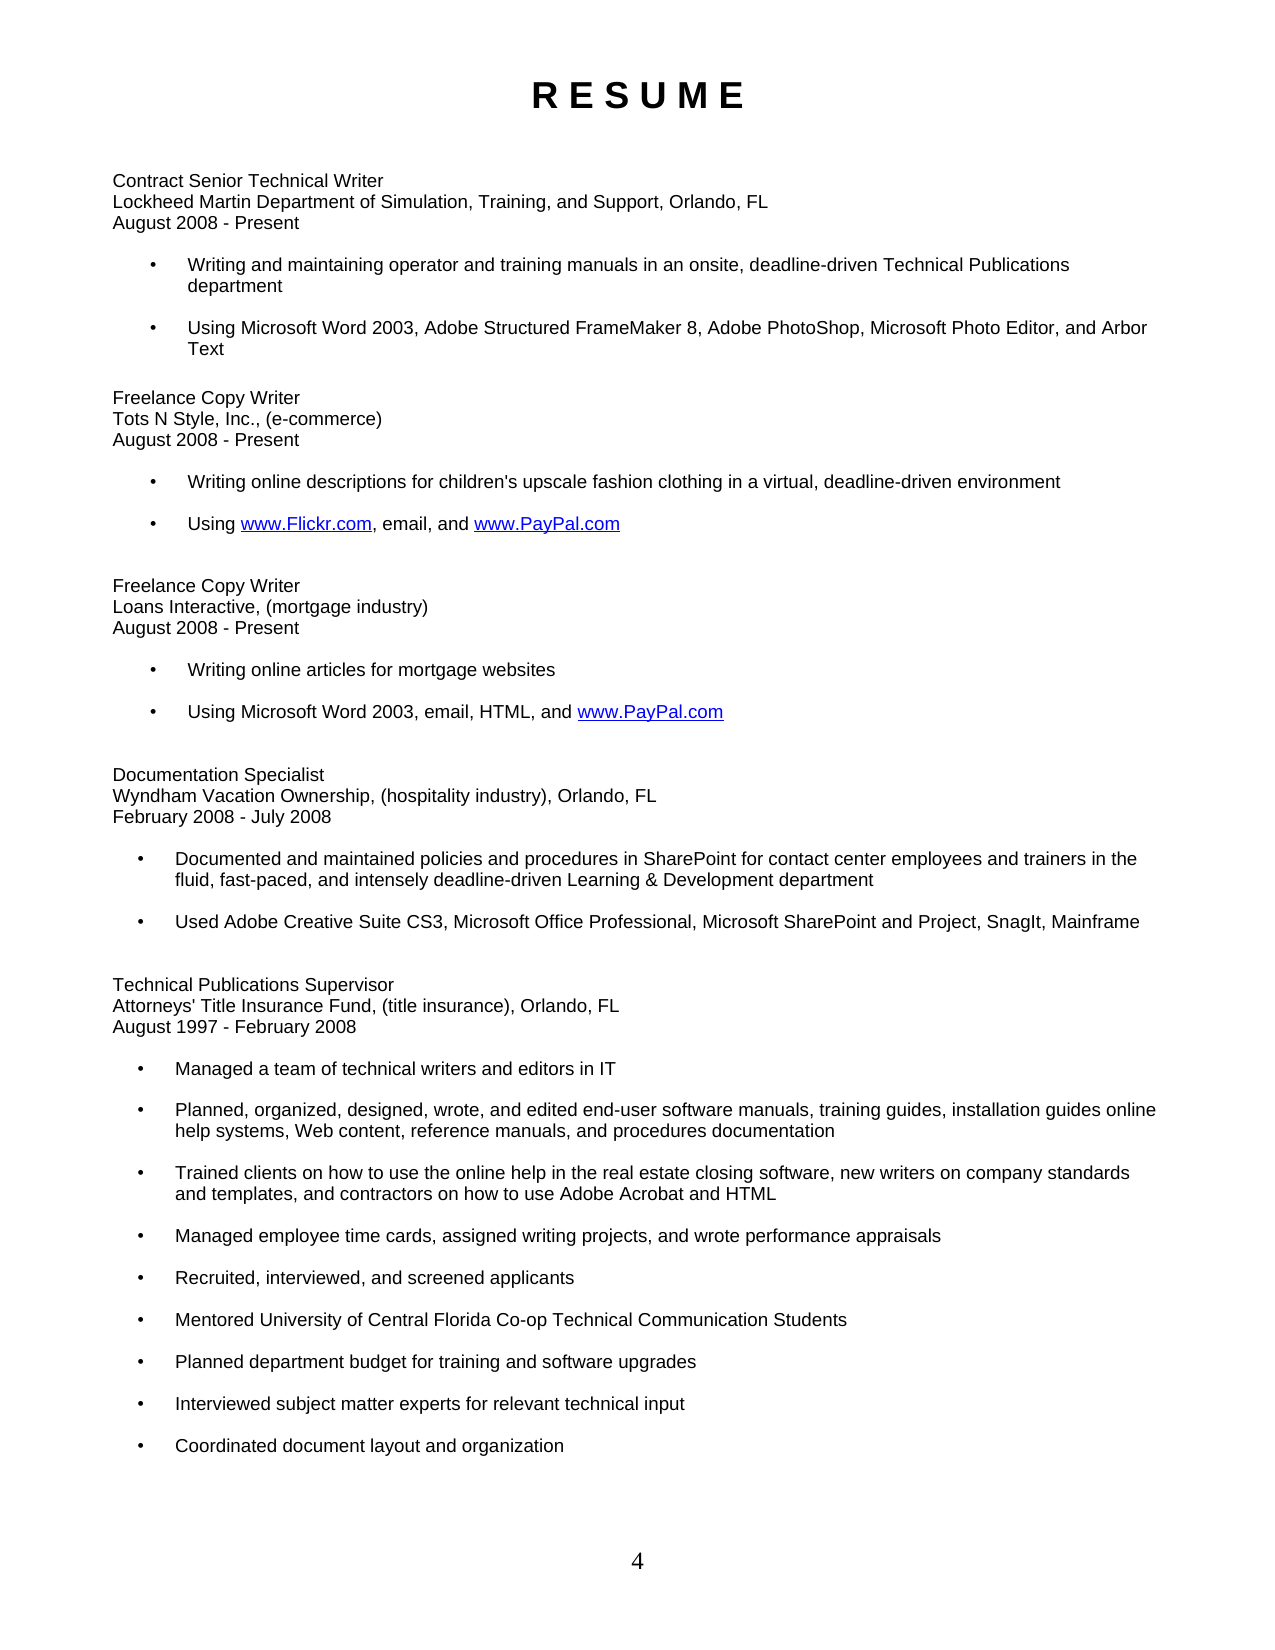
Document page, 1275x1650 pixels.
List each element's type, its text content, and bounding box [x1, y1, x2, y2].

list Using Microsoft Word 2003, email, HTML, and www.PayPal.com [150, 702, 1162, 723]
list Interviewed subject matter experts for relevant technical input [137, 1394, 1162, 1436]
list Coordinated document layout and organization [137, 1436, 1162, 1478]
text Contract Senior Technical Writer Lockheed Martin Department of Simulation, Training, and Support, Orlando, FL [112, 171, 1162, 213]
list Writing and maintaining operator and training manuals in an onsite, deadline-driven Technical Publications department [150, 255, 1162, 297]
text August 2008 - Present [112, 213, 1162, 234]
text Documentation Specialist [112, 764, 1162, 786]
text Technical Publications Supervisor [112, 974, 1162, 995]
list Planned department budget for training and software upgrades [137, 1352, 1162, 1394]
text Loans Interactive, (mortgage industry) [112, 597, 1162, 618]
list Managed employee time cards, assigned writing projects, and wrote performance appraisals [137, 1226, 1162, 1268]
text August 1997 - February 2008 [112, 1016, 1162, 1037]
text February 2008 - July 2008 [112, 806, 1162, 827]
list Trained clients on how to use the online help in the real estate closing software, new writers on company standards and templates, and contractors on how to use Adobe Acrobat and HTML [137, 1163, 1162, 1226]
list Recruited, interviewed, and screened applicants [137, 1268, 1162, 1310]
list Documented and maintained policies and procedures in SharePoint for contact center employees and trainers in the fluid, fast-paced, and intensely deadline-driven Learning & Development department [137, 848, 1162, 911]
list Using Microsoft Word 2003, Adobe Structured FrameMaker 8, Adobe PhotoShop, Microsoft Photo Editor, and Arbor Text [150, 318, 1162, 359]
list Writing online articles for mortgage websites [150, 660, 1162, 681]
text Tots N Style, Inc., (e-commerce) [112, 408, 1162, 429]
text Freelance Copy Writer [112, 387, 1162, 408]
text Wyndham Vacation Ownership, (hospitality industry), Orlando, FL [112, 786, 1162, 806]
list Planned, organized, designed, wrote, and edited end-user software manuals, training guides, installation guides online help systems, Web content, reference manuals, and procedures documentation [137, 1100, 1162, 1163]
list Managed a team of technical writers and editors in IT [137, 1058, 1162, 1100]
list Writing online descriptions for children's upscale fashion clothing in a virtual, deadline-driven environment [150, 471, 1162, 513]
text Freelance Copy Writer [112, 576, 1162, 597]
text Attorneys' Title Insurance Fund, (title insurance), Orlando, FL [112, 995, 1162, 1016]
text August 2008 - Present [112, 618, 1162, 639]
list Used Adobe Creative Suite CS3, Microsoft Office Professional, Microsoft SharePoint and Project, SnagIt, Mainframe [137, 911, 1162, 932]
text August 2008 - Present [112, 429, 1162, 450]
list Using www.Flickr.com, email, and www.PayPal.com [150, 513, 1162, 534]
list Mentored University of Central Florida Co-op Technical Communication Students [137, 1310, 1162, 1352]
